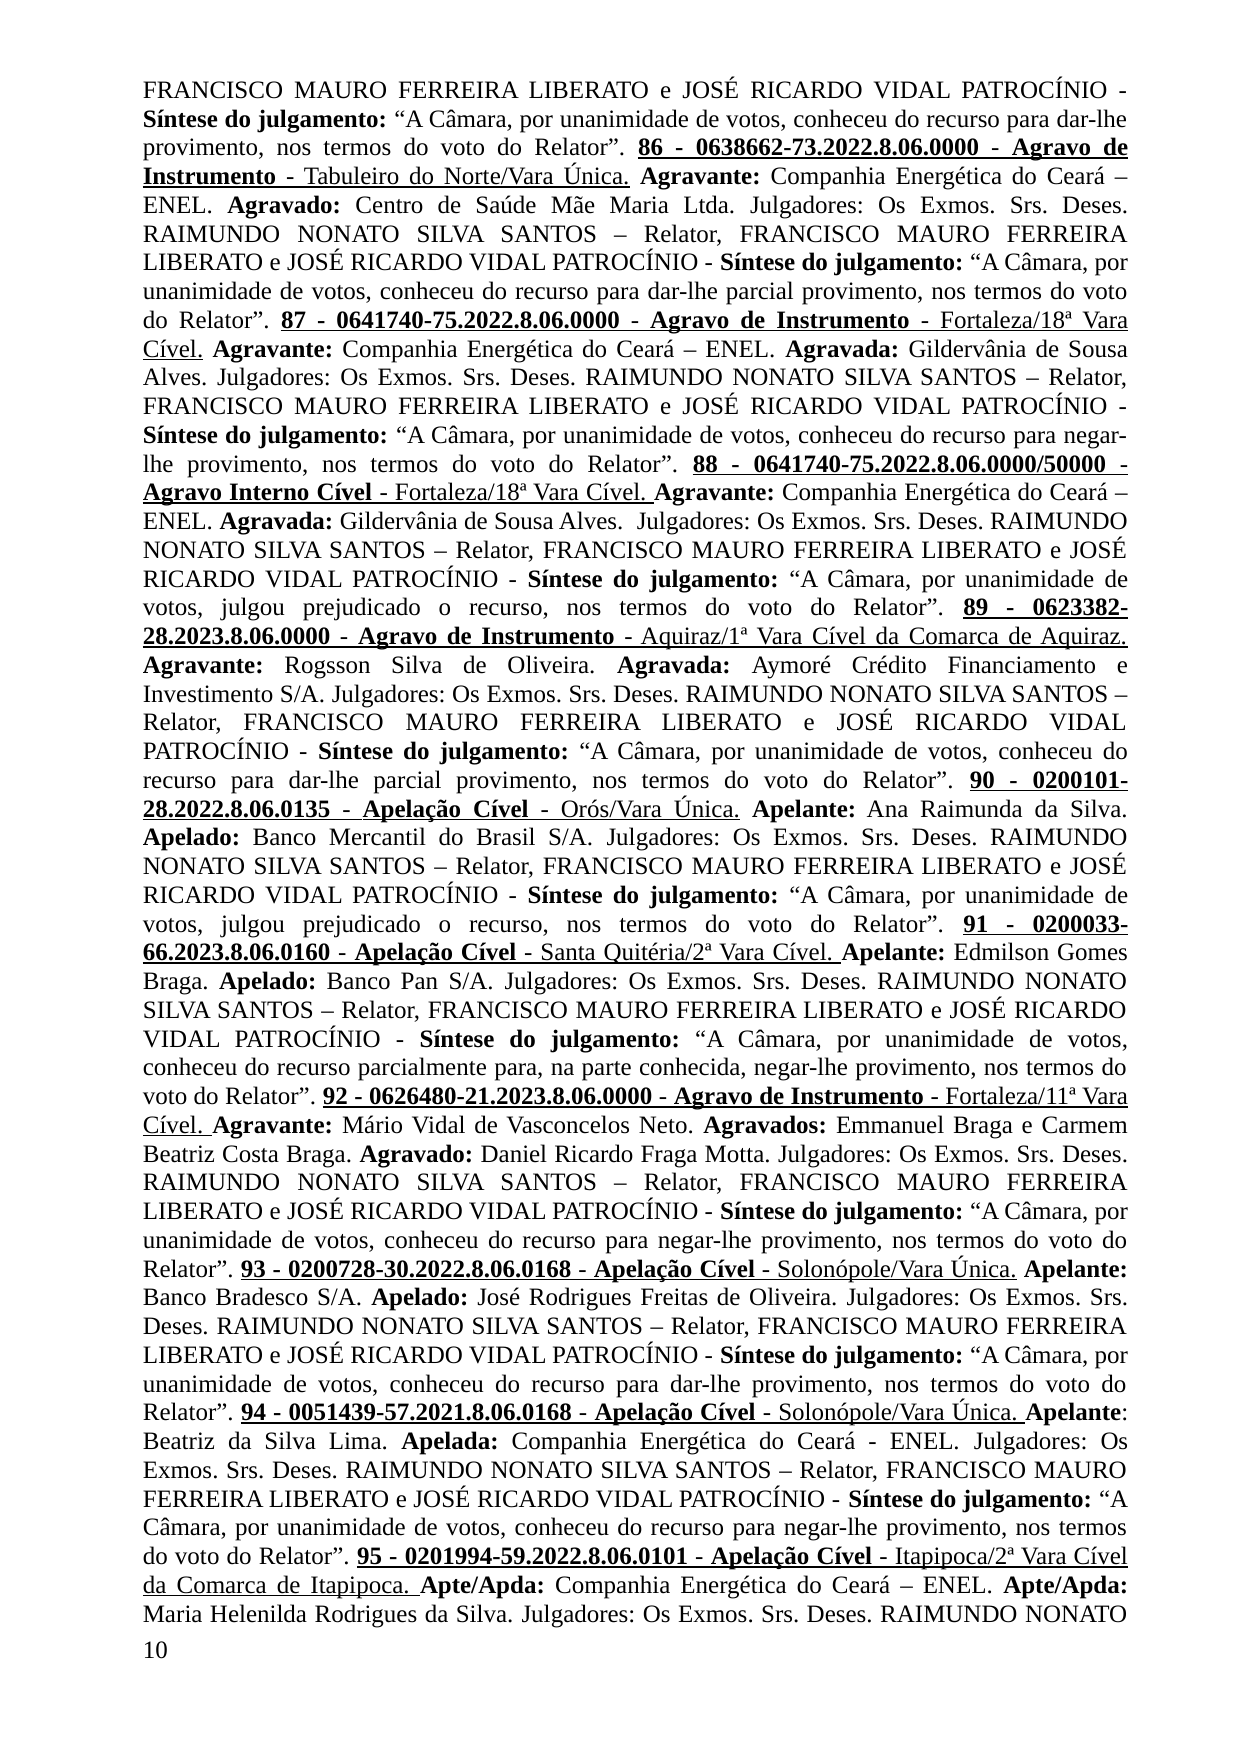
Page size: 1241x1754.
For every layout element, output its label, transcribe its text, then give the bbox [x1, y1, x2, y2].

text FRANCISCO MAURO FERREIRA LIBERATO e JOSÉ RICARDO VIDAL PATROCÍNIO - Síntese do julgamento: “A Câmara, por unanimidade de votos, conheceu do recurso para dar-lhe provimento, nos termos do voto do Relator”. 86 - 0638662-73.2022.8.06.0000 - Agravo de Instrumento - Tabuleiro do Norte/Vara Única. Agravante: Companhia Energética do Ceará – ENEL. Agravado: Centro de Saúde Mãe Maria Ltda. Julgadores: Os Exmos. Srs. Deses. RAIMUNDO NONATO SILVA SANTOS – Relator, FRANCISCO MAURO FERREIRA LIBERATO e JOSÉ RICARDO VIDAL PATROCÍNIO - Síntese do julgamento: “A Câmara, por unanimidade de votos, conheceu do recurso para dar-lhe parcial provimento, nos termos do voto do Relator”. 87 - 0641740-75.2022.8.06.0000 - Agravo de Instrumento - Fortaleza/18ª Vara Cível. Agravante: Companhia Energética do Ceará – ENEL. Agravada: Gildervânia de Sousa Alves. Julgadores: Os Exmos. Srs. Deses. RAIMUNDO NONATO SILVA SANTOS – Relator, FRANCISCO MAURO FERREIRA LIBERATO e JOSÉ RICARDO VIDAL PATROCÍNIO - Síntese do julgamento: “A Câmara, por unanimidade de votos, conheceu do recurso para negar-lhe provimento, nos termos do voto do Relator”. 88 - 0641740-75.2022.8.06.0000/50000 - Agravo Interno Cível - Fortaleza/18ª Vara Cível. Agravante: Companhia Energética do Ceará – ENEL. Agravada: Gildervânia de Sousa Alves. Julgadores: Os Exmos. Srs. Deses. RAIMUNDO NONATO SILVA SANTOS – Relator, FRANCISCO MAURO FERREIRA LIBERATO e JOSÉ RICARDO VIDAL PATROCÍNIO - Síntese do julgamento: “A Câmara, por unanimidade de votos, julgou prejudicado o recurso, nos termos do voto do Relator”. 89 - 0623382-28.2023.8.06.0000 - Agravo de Instrumento - Aquiraz/1ª Vara Cível da Comarca de Aquiraz. [143, 75, 1128, 646]
text Agravante: Rogsson Silva de Oliveira. Agravada: Aymoré Crédito Financiamento e Investimento S/A. Julgadores: Os Exmos. Srs. Deses. RAIMUNDO NONATO SILVA SANTOS – Relator, FRANCISCO MAURO FERREIRA LIBERATO e JOSÉ RICARDO VIDAL PATROCÍNIO - Síntese do julgamento: “A Câmara, por unanimidade de votos, conheceu do recurso para dar-lhe parcial provimento, nos termos do voto do Relator”. 90 - 0200101-28.2022.8.06.0135 - Apelação Cível - Orós/Vara Única. Apelante: Ana Raimunda da Silva. Apelado: Banco Mercantil do Brasil S/A. Julgadores: Os Exmos. Srs. Deses. RAIMUNDO NONATO SILVA SANTOS – Relator, FRANCISCO MAURO FERREIRA LIBERATO e JOSÉ RICARDO VIDAL PATROCÍNIO - Síntese do julgamento: “A Câmara, por unanimidade de votos, julgou prejudicado o recurso, nos termos do voto do Relator”. 91 - 0200033-66.2023.8.06.0160 - Apelação Cível - Santa Quitéria/2ª Vara Cível. Apelante: Edmilson Gomes Braga. Apelado: Banco Pan S/A. Julgadores: Os Exmos. Srs. Deses. RAIMUNDO NONATO SILVA SANTOS – Relator, FRANCISCO MAURO FERREIRA LIBERATO e JOSÉ RICARDO VIDAL PATROCÍNIO - Síntese do julgamento: “A Câmara, por unanimidade de votos, conheceu do recurso parcialmente para, na parte conhecida, negar-lhe provimento, nos termos do voto do Relator”. 92 - 0626480-21.2023.8.06.0000 - Agravo de Instrumento - Fortaleza/11ª Vara Cível. Agravante: Mário Vidal de Vasconcelos Neto. Agravados: Emmanuel Braga e Carmem Beatriz Costa Braga. Agravado: Daniel Ricardo Fraga Motta. Julgadores: Os Exmos. Srs. Deses. RAIMUNDO NONATO SILVA SANTOS – Relator, FRANCISCO MAURO FERREIRA LIBERATO e JOSÉ RICARDO VIDAL PATROCÍNIO - Síntese do julgamento: “A Câmara, por unanimidade de votos, conheceu do recurso para negar-lhe provimento, nos termos do voto do Relator”. 93 - 0200728-30.2022.8.06.0168 - Apelação Cível - Solonópole/Vara Única. Apelante: Banco Bradesco S/A. Apelado: José Rodrigues Freitas de Oliveira. Julgadores: Os Exmos. Srs. Deses. RAIMUNDO NONATO SILVA SANTOS – Relator, FRANCISCO MAURO FERREIRA LIBERATO e JOSÉ RICARDO VIDAL PATROCÍNIO - Síntese do julgamento: “A Câmara, por unanimidade de votos, conheceu do recurso para dar-lhe provimento, nos termos do voto do Relator”. 94 - 0051439-57.2021.8.06.0168 - Apelação Cível - Solonópole/Vara Única. Apelante: Beatriz da Silva Lima. Apelada: Companhia Energética do Ceará - ENEL. Julgadores: Os Exmos. Srs. Deses. RAIMUNDO NONATO SILVA SANTOS – Relator, FRANCISCO MAURO FERREIRA LIBERATO e JOSÉ RICARDO VIDAL PATROCÍNIO - Síntese do julgamento: “A Câmara, por unanimidade de votos, conheceu do recurso para negar-lhe provimento, nos termos do voto do Relator”. 95 - 0201994-59.2022.8.06.0101 - Apelação Cível - Itapipoca/2ª Vara Cível da Comarca de Itapipoca. Apte/Apda: Companhia Energética do Ceará – ENEL. Apte/Apda: Maria Helenilda Rodrigues da Silva. Julgadores: Os Exmos. Srs. Deses. RAIMUNDO NONATO [143, 648, 1128, 1627]
